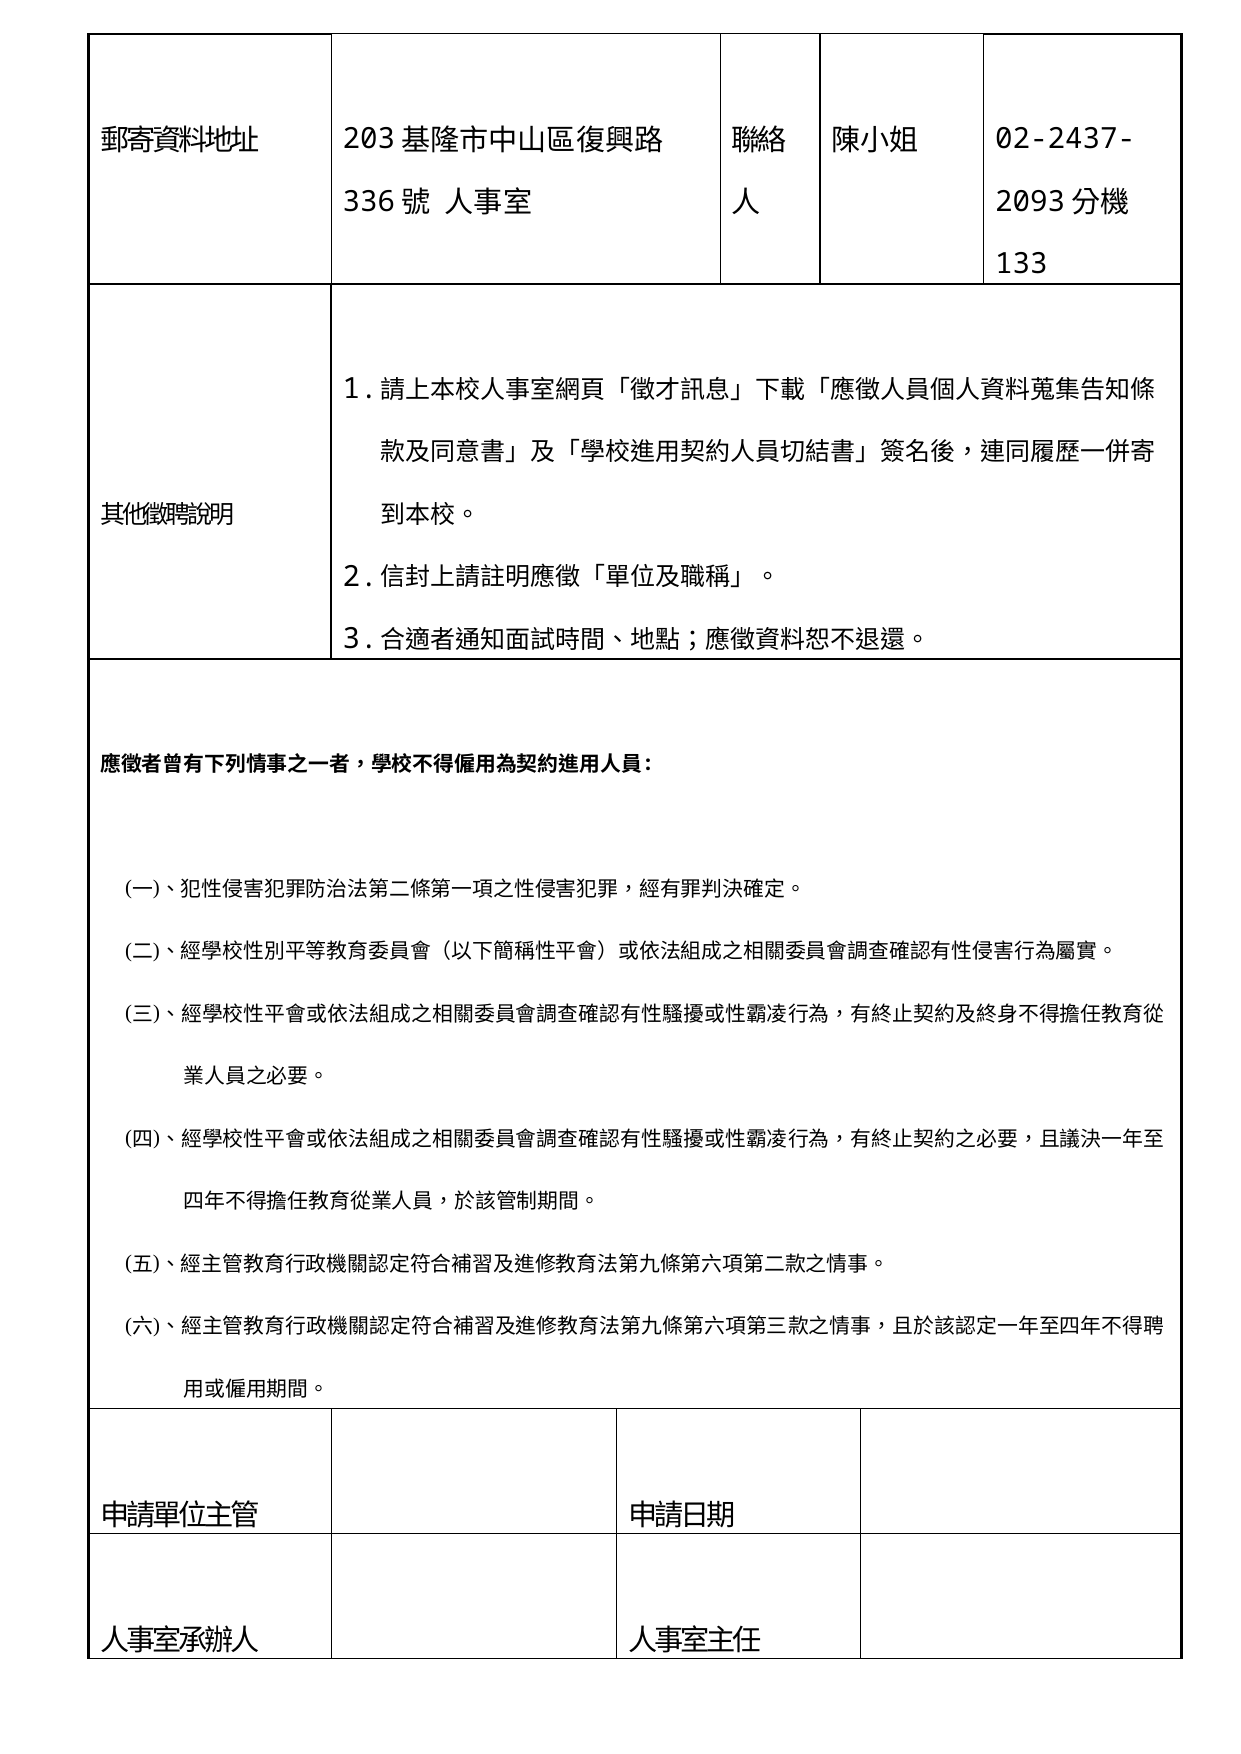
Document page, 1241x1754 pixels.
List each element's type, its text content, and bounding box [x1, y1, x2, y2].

table_cell 人事室主任 [617, 1534, 860, 1658]
table_cell [332, 1409, 616, 1533]
table_cell 203基隆市中山區復興路336號 人事室 [332, 34, 720, 283]
table_cell 聯絡人 [721, 34, 819, 283]
table_cell 其他徵聘說明 [90, 285, 330, 658]
table_cell 申請日期 [617, 1409, 860, 1533]
table_cell 人事室承辦人 [90, 1534, 331, 1658]
table_cell 02-2437-2093分機133 [984, 35, 1180, 283]
table_cell 申請單位主管 [90, 1409, 331, 1533]
table_cell 陳小姐 [821, 34, 983, 283]
table_cell [861, 1534, 1180, 1658]
table_cell 郵寄資料地址 [90, 35, 331, 283]
table_cell [861, 1409, 1180, 1533]
table_cell 請上本校人事室網頁「徵才訊息」下載「應徵人員個人資料蒐集告知條款及同意書」及「學校進用契約人員切結書」簽名後，連同履歷一併寄到本校。 信封上請註明應徵「單位及職稱」。 合適者通知面試時間、地點；應徵資料恕不退還。 [332, 285, 1180, 658]
table_cell [332, 1534, 616, 1658]
table_cell 應徵者曾有下列情事之一者，學校不得僱用為契約進用人員: (一)、犯性侵害犯罪防治法第二條第一項之性侵害犯罪，經有罪判決確定。 (二)、經學校性別平等教育委員會（以下簡稱性平會）或依法組成之相關委員會調查確認有性侵害行為屬實。 (三)、經學校性平會或依法組成之相關委員會調查確認有性騷擾或性霸凌行為，有終止契約及終身不得擔任教育從業人員之必要。 (四)、經學校性平會或依法組成之相關委員會調查確認有性騷擾或性霸凌行為，有終止契約之必要，且議決一年至四年不得擔任教育從業人員，於該管制期間。 (五)、經主管教育行政機關認定符合補習及進修教育法第九條第六項第二款之情事。 (六)、經主管教育行政機關認定符合補習及進修教育法第九條第六項第三款之情事，且於該認定一年至四年不得聘用或僱用期間。 [90, 660, 1180, 1408]
